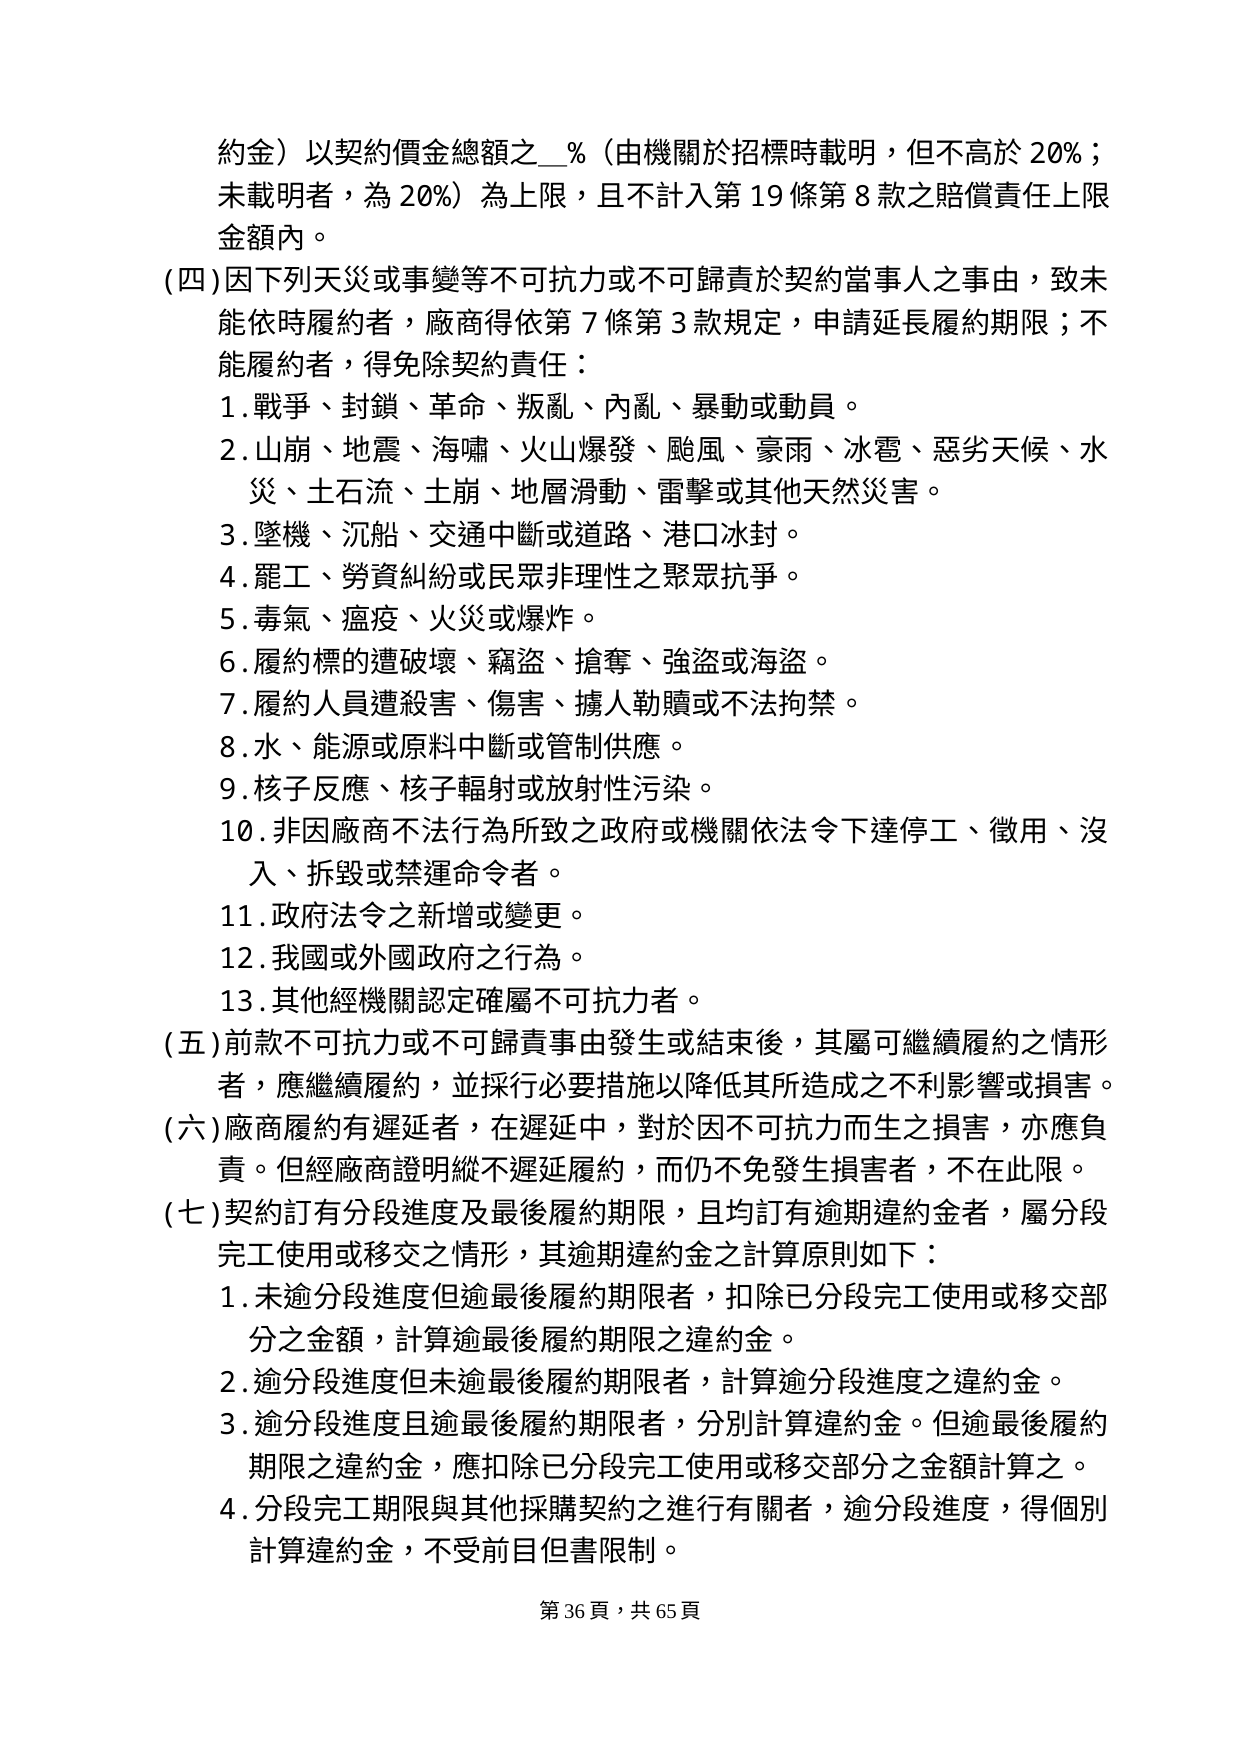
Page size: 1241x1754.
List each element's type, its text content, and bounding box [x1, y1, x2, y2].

text 8.水、能源或原料中斷或管制供應。 [218, 723, 1110, 766]
text (四)因下列天災或事變等不可抗力或不可歸責於契約當事人之事由，致未能依時履約者，廠商得依第7條第3款規定，申請延長履約期限；不能履約者，得免除契約責任： [159, 257, 1110, 384]
text 2.逾分段進度但未逾最後履約期限者，計算逾分段進度之違約金。 [218, 1358, 1110, 1401]
text 4.罷工、勞資糾紛或民眾非理性之聚眾抗爭。 [218, 553, 1110, 596]
text 11.政府法令之新增或變更。 [218, 893, 1110, 935]
text 4.分段完工期限與其他採購契約之進行有關者，逾分段進度，得個別計算違約金，不受前目但書限制。 [218, 1486, 1110, 1570]
text (五)前款不可抗力或不可歸責事由發生或結束後，其屬可繼續履約之情形者，應繼續履約，並採行必要措施以降低其所造成之不利影響或損害。 [159, 1020, 1110, 1104]
text 13.其他經機關認定確屬不可抗力者。 [218, 977, 1110, 1020]
text 1.戰爭、封鎖、革命、叛亂、內亂、暴動或動員。 [218, 384, 1110, 426]
text 10.非因廠商不法行為所致之政府或機關依法令下達停工、徵用、沒入、拆毀或禁運命令者。 [218, 808, 1110, 893]
text (六)廠商履約有遲延者，在遲延中，對於因不可抗力而生之損害，亦應負責。但經廠商證明縱不遲延履約，而仍不免發生損害者，不在此限。 [159, 1104, 1110, 1189]
text 3.墜機、沉船、交通中斷或道路、港口冰封。 [218, 511, 1110, 553]
text 3.逾分段進度且逾最後履約期限者，分別計算違約金。但逾最後履約期限之違約金，應扣除已分段完工使用或移交部分之金額計算之。 [218, 1401, 1110, 1486]
text 約金）以契約價金總額之＿%（由機關於招標時載明，但不高於20%；未載明者，為20%）為上限，且不計入第19條第8款之賠償責任上限金額內。 [159, 130, 1110, 257]
text 12.我國或外國政府之行為。 [218, 935, 1110, 977]
text 1.未逾分段進度但逾最後履約期限者，扣除已分段完工使用或移交部分之金額，計算逾最後履約期限之違約金。 [218, 1274, 1110, 1358]
text 7.履約人員遭殺害、傷害、擄人勒贖或不法拘禁。 [218, 681, 1110, 723]
text (七)契約訂有分段進度及最後履約期限，且均訂有逾期違約金者，屬分段完工使用或移交之情形，其逾期違約金之計算原則如下： [159, 1189, 1110, 1274]
text 6.履約標的遭破壞、竊盜、搶奪、強盜或海盜。 [218, 638, 1110, 681]
text 2.山崩、地震、海嘯、火山爆發、颱風、豪雨、冰雹、惡劣天候、水災、土石流、土崩、地層滑動、雷擊或其他天然災害。 [218, 426, 1110, 511]
text 9.核子反應、核子輻射或放射性污染。 [218, 766, 1110, 808]
text 5.毒氣、瘟疫、火災或爆炸。 [218, 596, 1110, 638]
